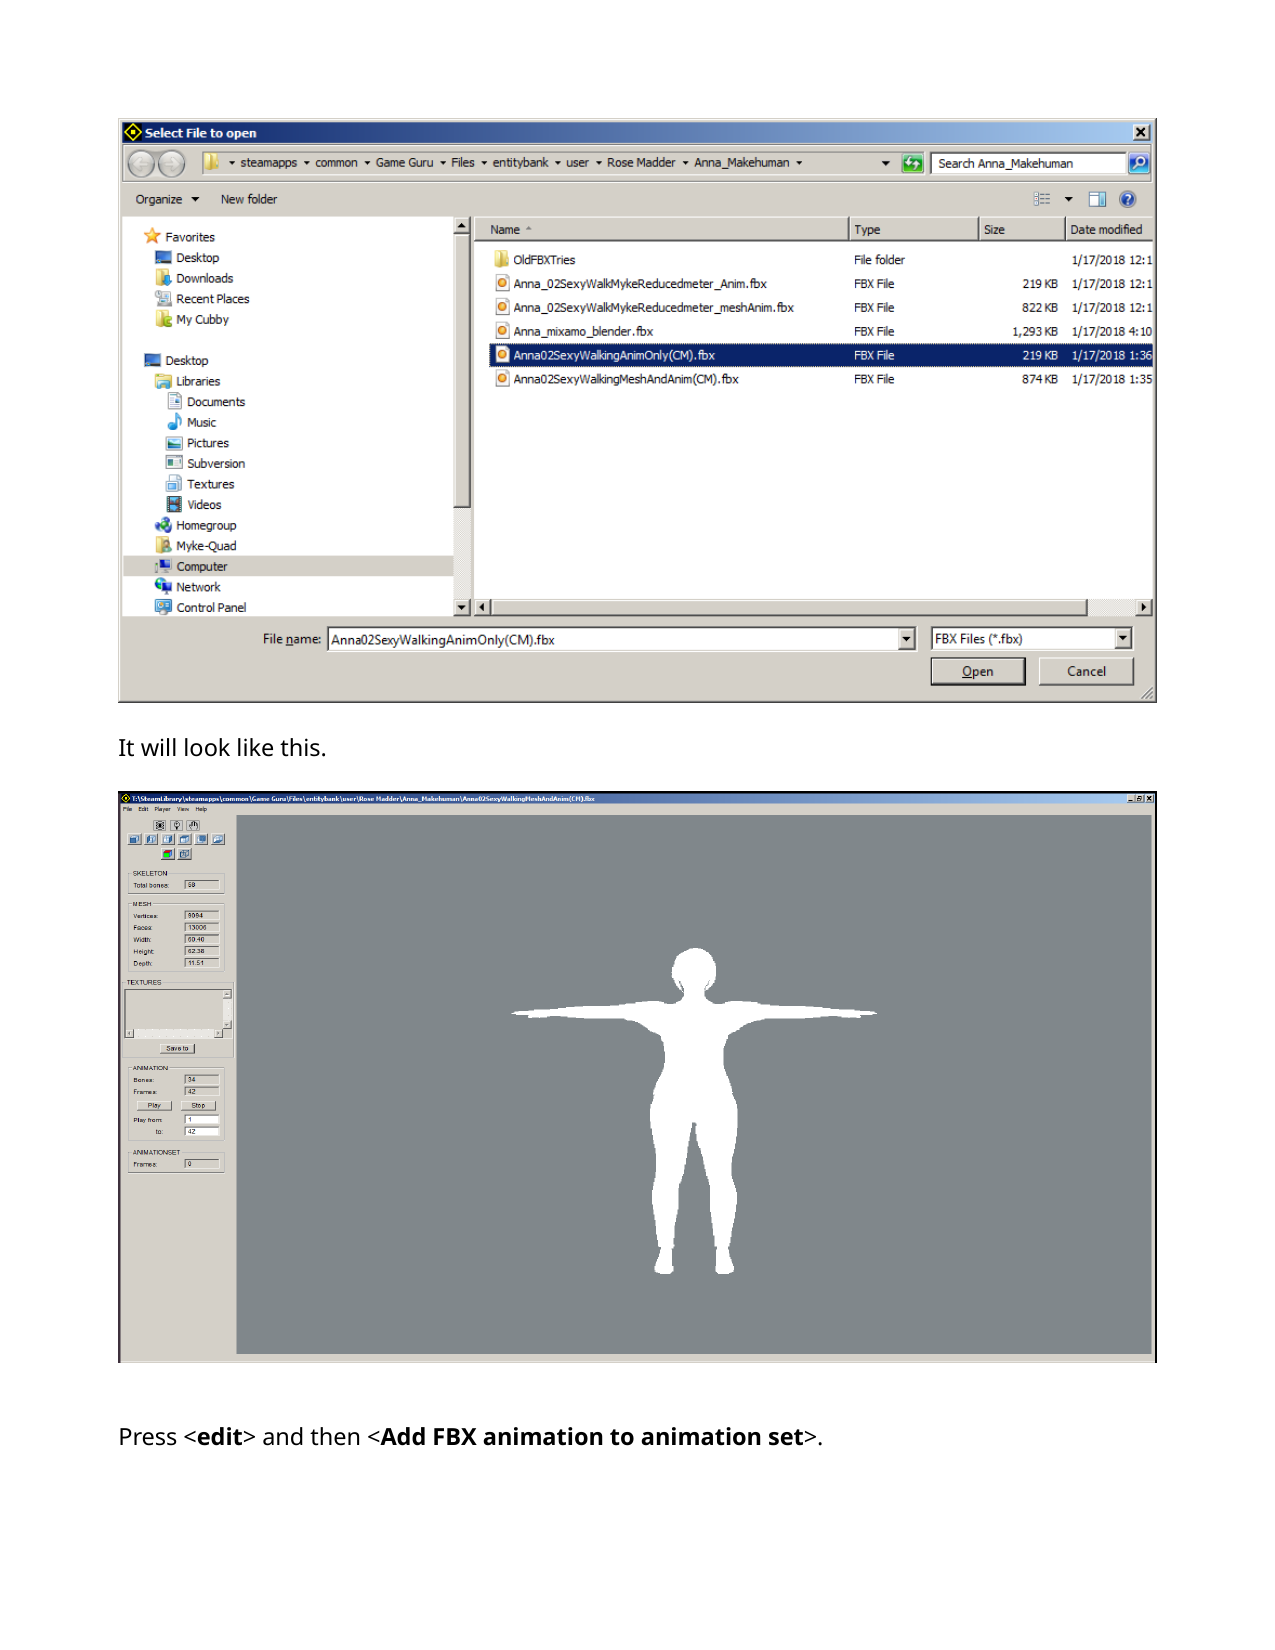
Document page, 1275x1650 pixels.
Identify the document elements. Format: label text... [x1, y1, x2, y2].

text Press <edit> and then <Add FBX animation to animation set>. [118, 1420, 1157, 1452]
text It will look like this. [118, 731, 1157, 763]
picture [118, 118, 1157, 703]
picture [118, 791, 1157, 1363]
